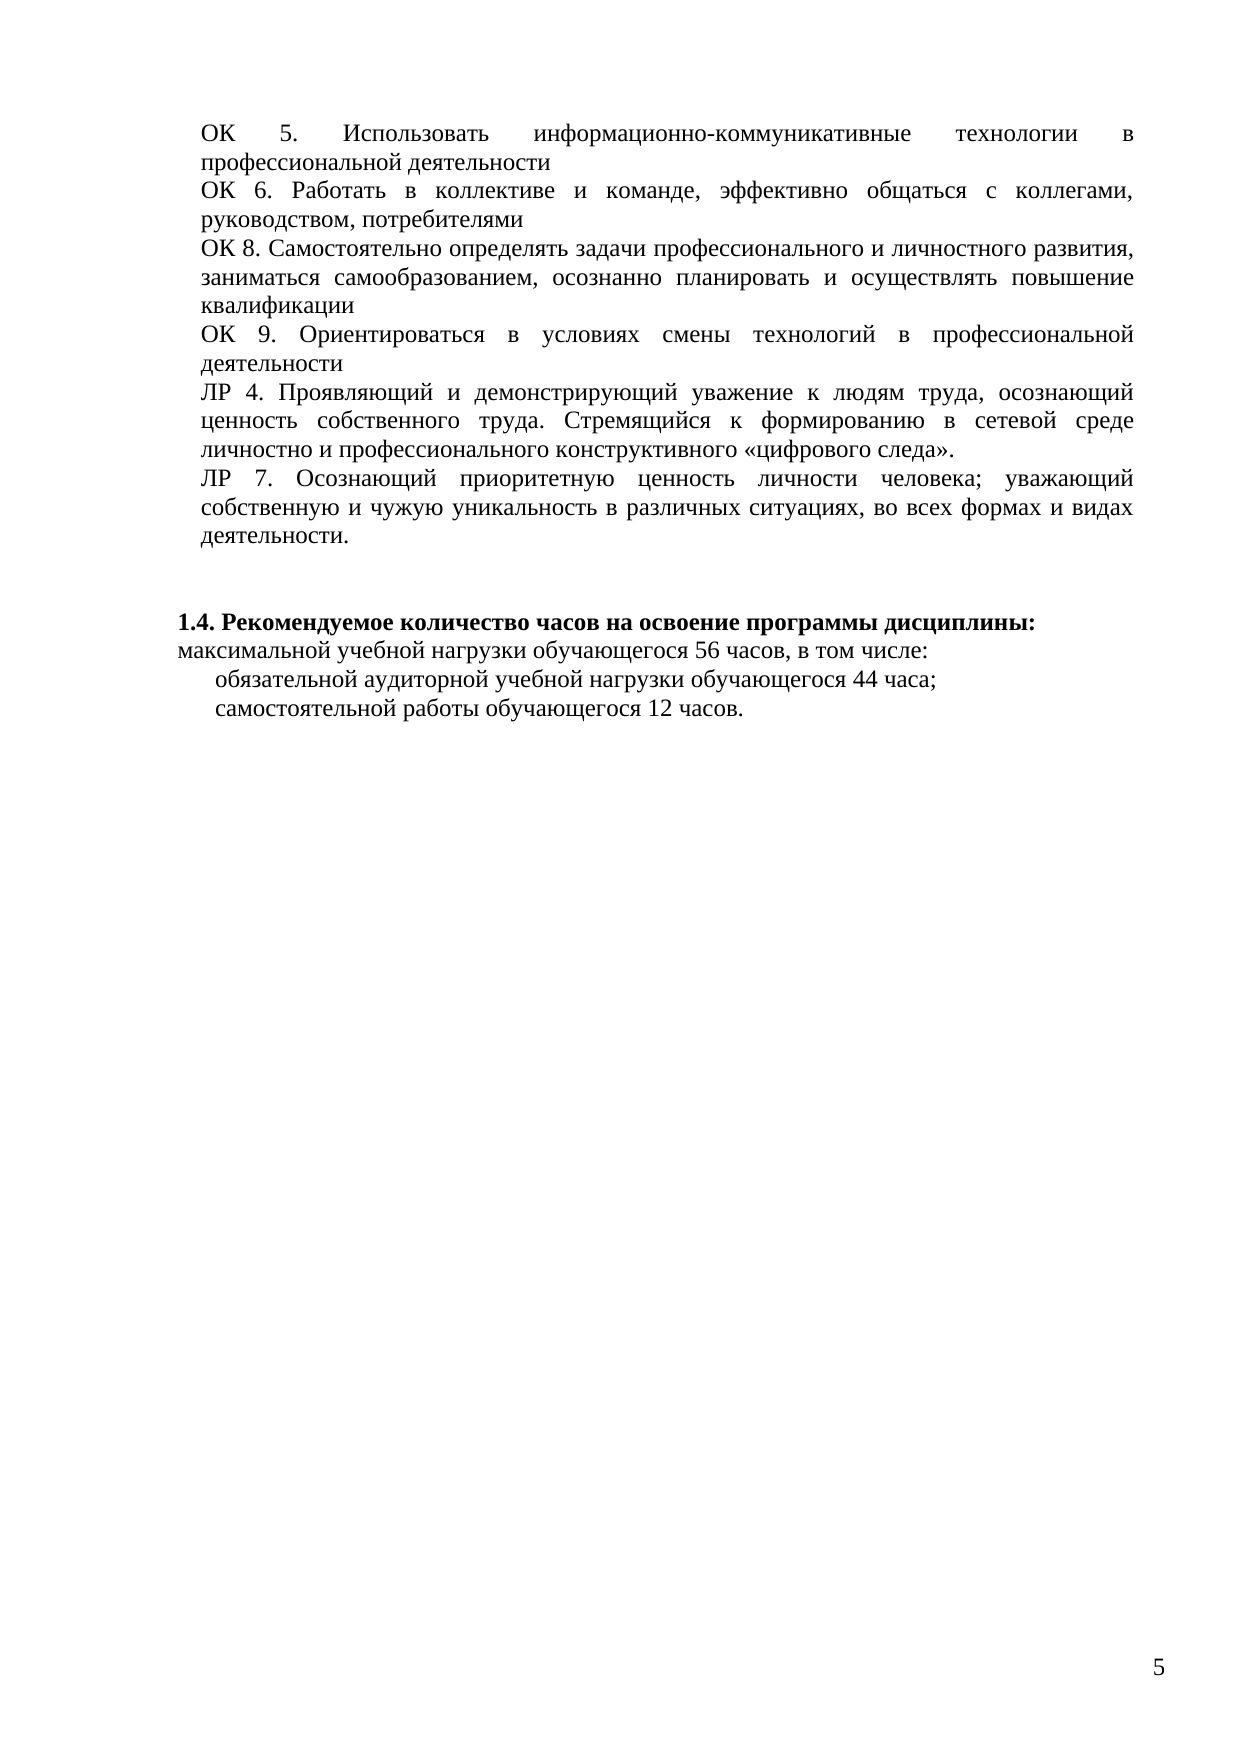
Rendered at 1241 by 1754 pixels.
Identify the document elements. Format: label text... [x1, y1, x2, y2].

text самостоятельной работы обучающегося 12 часов. [215, 693, 1152, 722]
table_cell ОК 6. Работать в коллективе и команде, эффективно общаться с коллегами, руководством, потребителями [189, 176, 1146, 233]
table_cell ОК 5. Использовать информационно-коммуникативные технологии в профессиональной деятельности [189, 118, 1146, 176]
text 1.4. Рекомендуемое количество часов на освоение программы дисциплины: [177, 607, 1152, 636]
text обязательной аудиторной учебной нагрузки обучающегося 44 часа; [215, 664, 1152, 693]
table_cell ОК 9. Ориентироваться в условиях смены технологий в профессиональной деятельности ЛР 4. Проявляющий и демонстрирующий уважение к людям труда, осознающий ценность собственного труда. Стремящийся к формированию в сетевой среде личностно и профессионального конструктивного «цифрового следа». ЛР 7. Осознающий приоритетную ценность личности человека; уважающий собственную и чужую уникальность в различных ситуациях, во всех формах и видах деятельности. [189, 319, 1146, 549]
table_cell ОК 8. Самостоятельно определять задачи профессионального и личностного развития, заниматься самообразованием, осознанно планировать и осуществлять повышение квалификации [189, 233, 1146, 319]
text максимальной учебной нагрузки обучающегося 56 часов, в том числе: [177, 636, 1152, 664]
